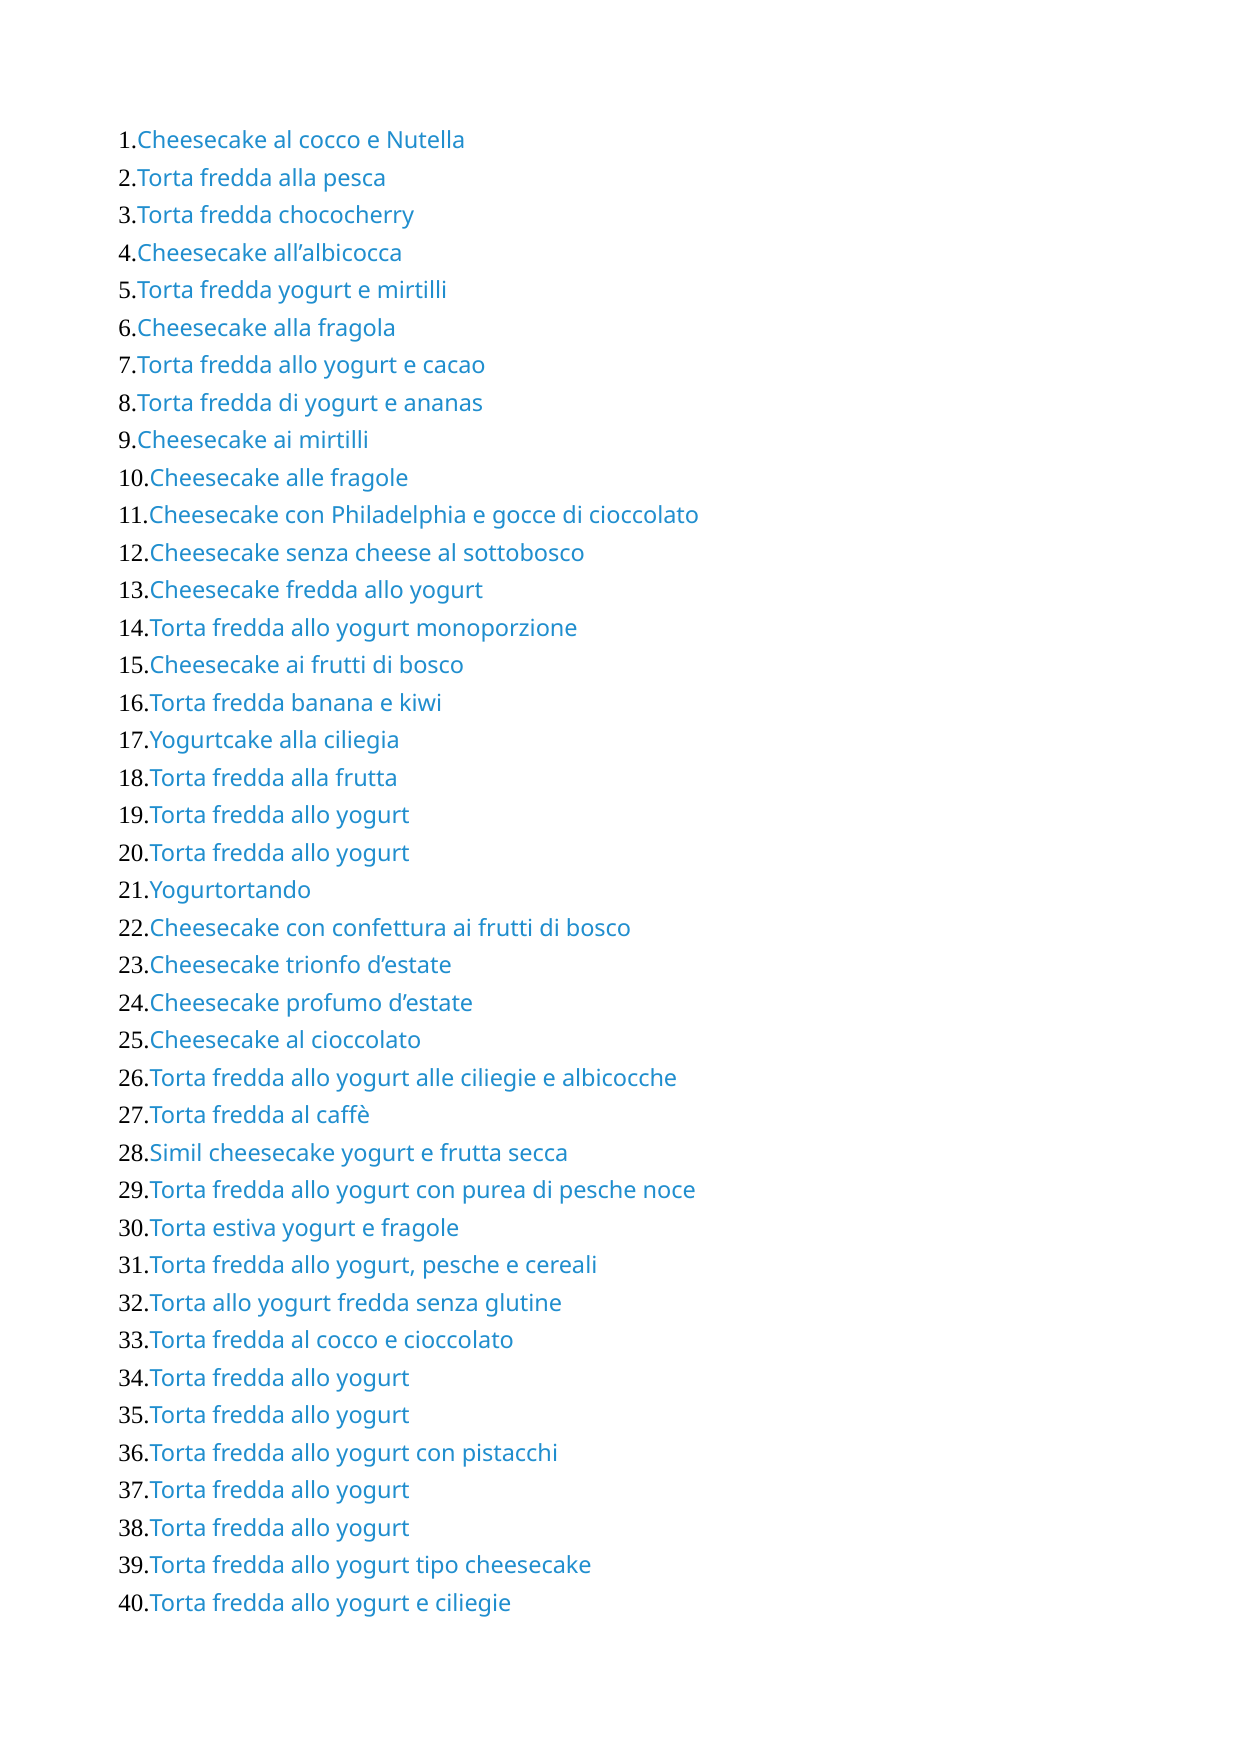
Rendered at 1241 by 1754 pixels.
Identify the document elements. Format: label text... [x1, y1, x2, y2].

list Torta fredda di yogurt e ananas [118, 381, 1122, 418]
list Cheesecake ai mirtilli [118, 418, 1122, 456]
list Torta fredda allo yogurt e ciliegie [118, 1581, 1122, 1618]
list Cheesecake al cioccolato [118, 1018, 1122, 1056]
list Torta fredda al cocco e cioccolato [118, 1318, 1122, 1356]
list Torta fredda allo yogurt [118, 1393, 1122, 1431]
list Cheesecake trionfo d’estate [118, 943, 1122, 981]
list Cheesecake alle fragole [118, 456, 1122, 493]
list Torta fredda allo yogurt e cacao [118, 343, 1122, 381]
list Torta fredda allo yogurt, pesche e cereali [118, 1243, 1122, 1281]
list Torta fredda allo yogurt con pistacchi [118, 1431, 1122, 1468]
list Torta fredda allo yogurt [118, 1356, 1122, 1393]
list Torta fredda alla pesca [118, 156, 1122, 193]
list Torta fredda allo yogurt con purea di pesche noce [118, 1168, 1122, 1206]
list Cheesecake con confettura ai frutti di bosco [118, 906, 1122, 943]
list Torta fredda chococherry [118, 193, 1122, 231]
list Cheesecake profumo d’estate [118, 981, 1122, 1018]
list Torta fredda alla frutta [118, 756, 1122, 793]
list Cheesecake con Philadelphia e gocce di cioccolato [118, 493, 1122, 531]
list Torta fredda allo yogurt [118, 1468, 1122, 1506]
list Cheesecake ai frutti di bosco [118, 643, 1122, 681]
list Cheesecake alla fragola [118, 306, 1122, 343]
list Torta allo yogurt fredda senza glutine [118, 1281, 1122, 1318]
list Torta fredda banana e kiwi [118, 681, 1122, 718]
list Torta estiva yogurt e fragole [118, 1206, 1122, 1243]
list Cheesecake senza cheese al sottobosco [118, 531, 1122, 568]
list Yogurtortando [118, 868, 1122, 906]
list Simil cheesecake yogurt e frutta secca [118, 1131, 1122, 1168]
list Torta fredda al caffè [118, 1093, 1122, 1131]
list Cheesecake fredda allo yogurt [118, 568, 1122, 606]
list Cheesecake all’albicocca [118, 231, 1122, 268]
list Torta fredda allo yogurt alle ciliegie e albicocche [118, 1056, 1122, 1093]
list Torta fredda allo yogurt [118, 793, 1122, 831]
list Torta fredda allo yogurt tipo cheesecake [118, 1543, 1122, 1581]
list Torta fredda allo yogurt monoporzione [118, 606, 1122, 643]
list Yogurtcake alla ciliegia [118, 718, 1122, 756]
list Torta fredda allo yogurt [118, 1506, 1122, 1543]
list Torta fredda yogurt e mirtilli [118, 268, 1122, 306]
list Torta fredda allo yogurt [118, 831, 1122, 868]
list Cheesecake al cocco e Nutella [118, 118, 1122, 156]
